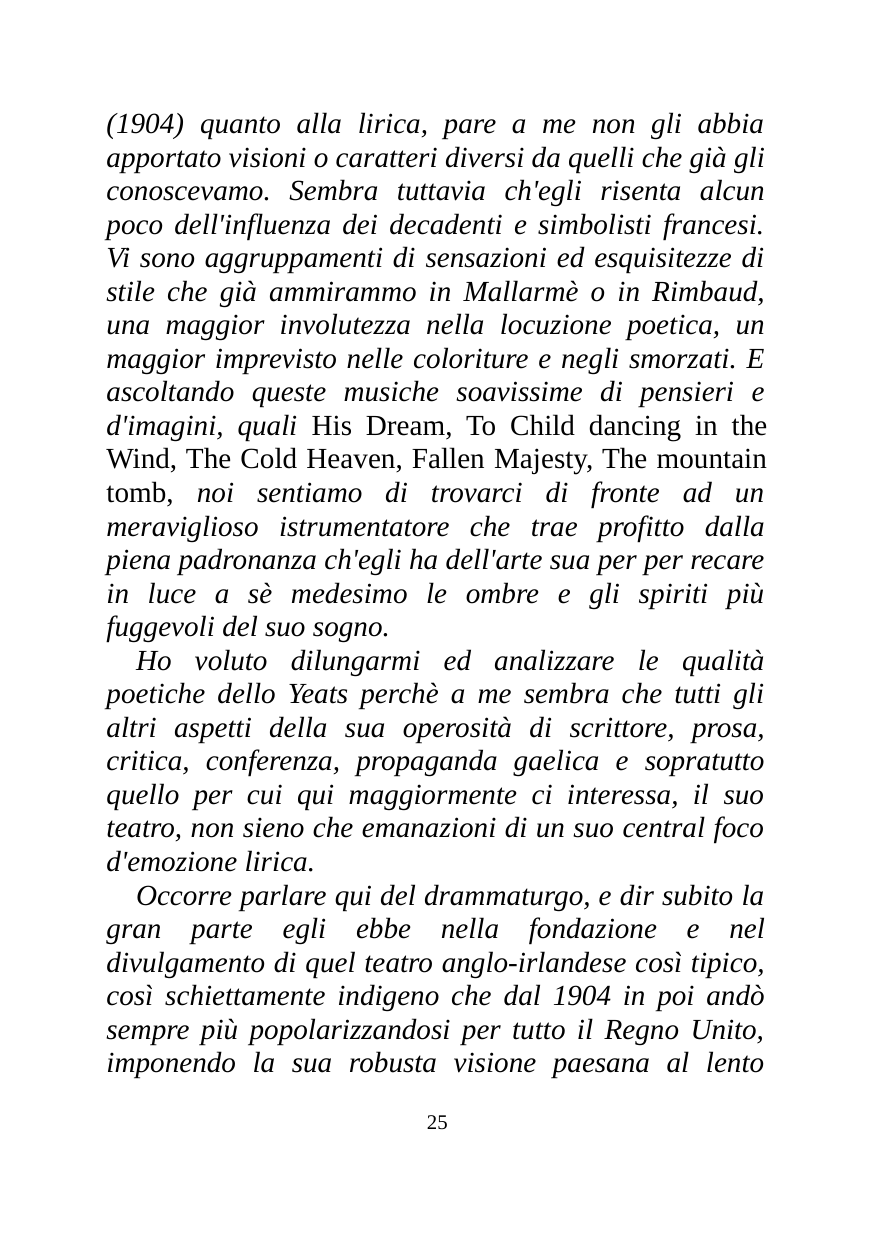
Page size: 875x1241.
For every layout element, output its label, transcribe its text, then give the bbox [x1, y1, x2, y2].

text Occorre parlare qui del drammaturgo, e dir subito la gran parte egli ebbe nella fondazione e nel divulgamento di quel teatro anglo-irlandese così tipico, così schiettamente indigeno che dal 1904 in poi andò sempre più popolarizzandosi per tutto il Regno Unito, imponendo la sua robusta visione paesana al lento [106, 878, 768, 1079]
text Ho voluto dilungarmi ed analizzare le qualità poetiche dello Yeats perchè a me sembra che tutti gli altri aspetti della sua operosità di scrittore, prosa, critica, conferenza, propaganda gaelica e sopratutto quello per cui qui maggiormente ci interessa, il suo teatro, non sieno che emanazioni di un suo central foco d'emozione lirica. [106, 643, 768, 878]
text (1904) quanto alla lirica, pare a me non gli abbia apportato visioni o caratteri diversi da quelli che già gli conoscevamo. Sembra tuttavia ch'egli risenta alcun poco dell'influenza dei decadenti e simbolisti francesi. Vi sono aggruppamenti di sensazioni ed esquisitezze di stile che già ammirammo in Mallarmè o in Rimbaud, una maggior involutezza nella locuzione poetica, un maggior imprevisto nelle coloriture e negli smorzati. E ascoltando queste musiche soavissime di pensieri e d'imagini, quali His Dream, To Child dancing in the Wind, The Cold Heaven, Fallen Majesty, The mountain tomb, noi sentiamo di trovarci di fronte ad un meraviglioso istrumentatore che trae profitto dalla piena padronanza ch'egli ha dell'arte sua per per recare in luce a sè medesimo le ombre e gli spiriti più fuggevoli del suo sogno. [106, 106, 768, 643]
